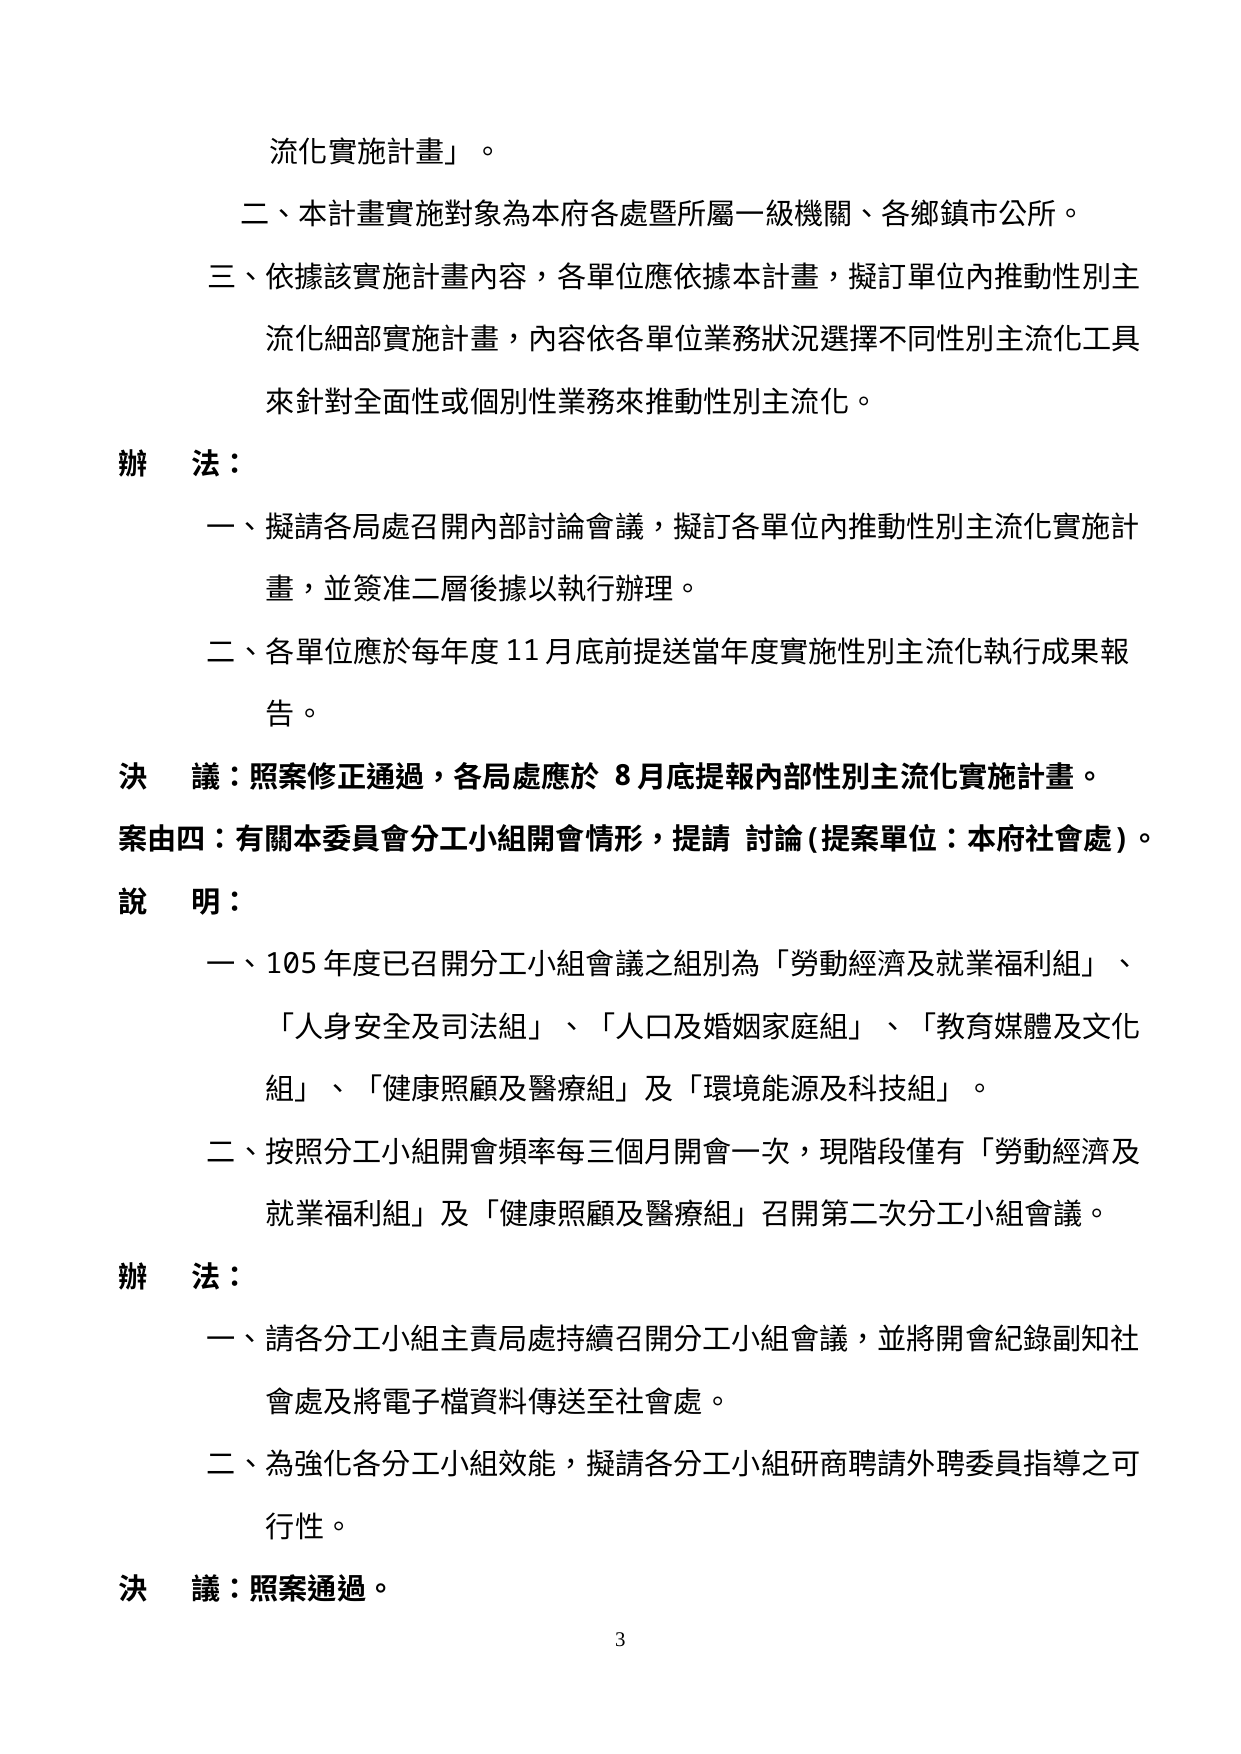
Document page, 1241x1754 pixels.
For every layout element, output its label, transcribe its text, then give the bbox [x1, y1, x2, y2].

text 流化實施計畫」。 [92, 108, 1152, 170]
text 決 議：照案通過。 [89, 1545, 1152, 1608]
text 二、按照分工小組開會頻率每三個月開會一次，現階段僅有「勞動經濟及就業福利組」及「健康照顧及醫療組」召開第二次分工小組會議。 [207, 1108, 1152, 1233]
text 二、為強化各分工小組效能，擬請各分工小組研商聘請外聘委員指導之可行性。 [207, 1420, 1152, 1545]
text 三、依據該實施計畫內容，各單位應依據本計畫，擬訂單位內推動性別主流化細部實施計畫，內容依各單位業務狀況選擇不同性別主流化工具來針對全面性或個別性業務來推動性別主流化。 [207, 233, 1152, 420]
text 辦 法： [89, 1233, 1152, 1295]
text 一、請各分工小組主責局處持續召開分工小組會議，並將開會紀錄副知社會處及將電子檔資料傳送至社會處。 [206, 1295, 1152, 1420]
text 說 明： [118, 858, 1152, 920]
text 決 議：照案修正通過，各局處應於 8月底提報內部性別主流化實施計畫。 [89, 733, 1152, 795]
text 二、本計畫實施對象為本府各處暨所屬一級機關、各鄉鎮市公所。 [30, 170, 1152, 233]
text 一、擬請各局處召開內部討論會議，擬訂各單位內推動性別主流化實施計畫，並簽准二層後據以執行辦理。 [206, 483, 1152, 608]
text 二、 各單位應於每年度11月底前提送當年度實施性別主流化執行成果報告。 [207, 608, 1152, 733]
text 一、105年度已召開分工小組會議之組別為「勞動經濟及就業福利組」、「人身安全及司法組」、「人口及婚姻家庭組」、「教育媒體及文化組」、「健康照顧及醫療組」及「環境能源及科技組」。 [206, 920, 1152, 1108]
text 案由四：有關本委員會分工小組開會情形，提請 討論(提案單位：本府社會處)。 [118, 795, 1152, 858]
text 辦 法： [89, 420, 1152, 483]
